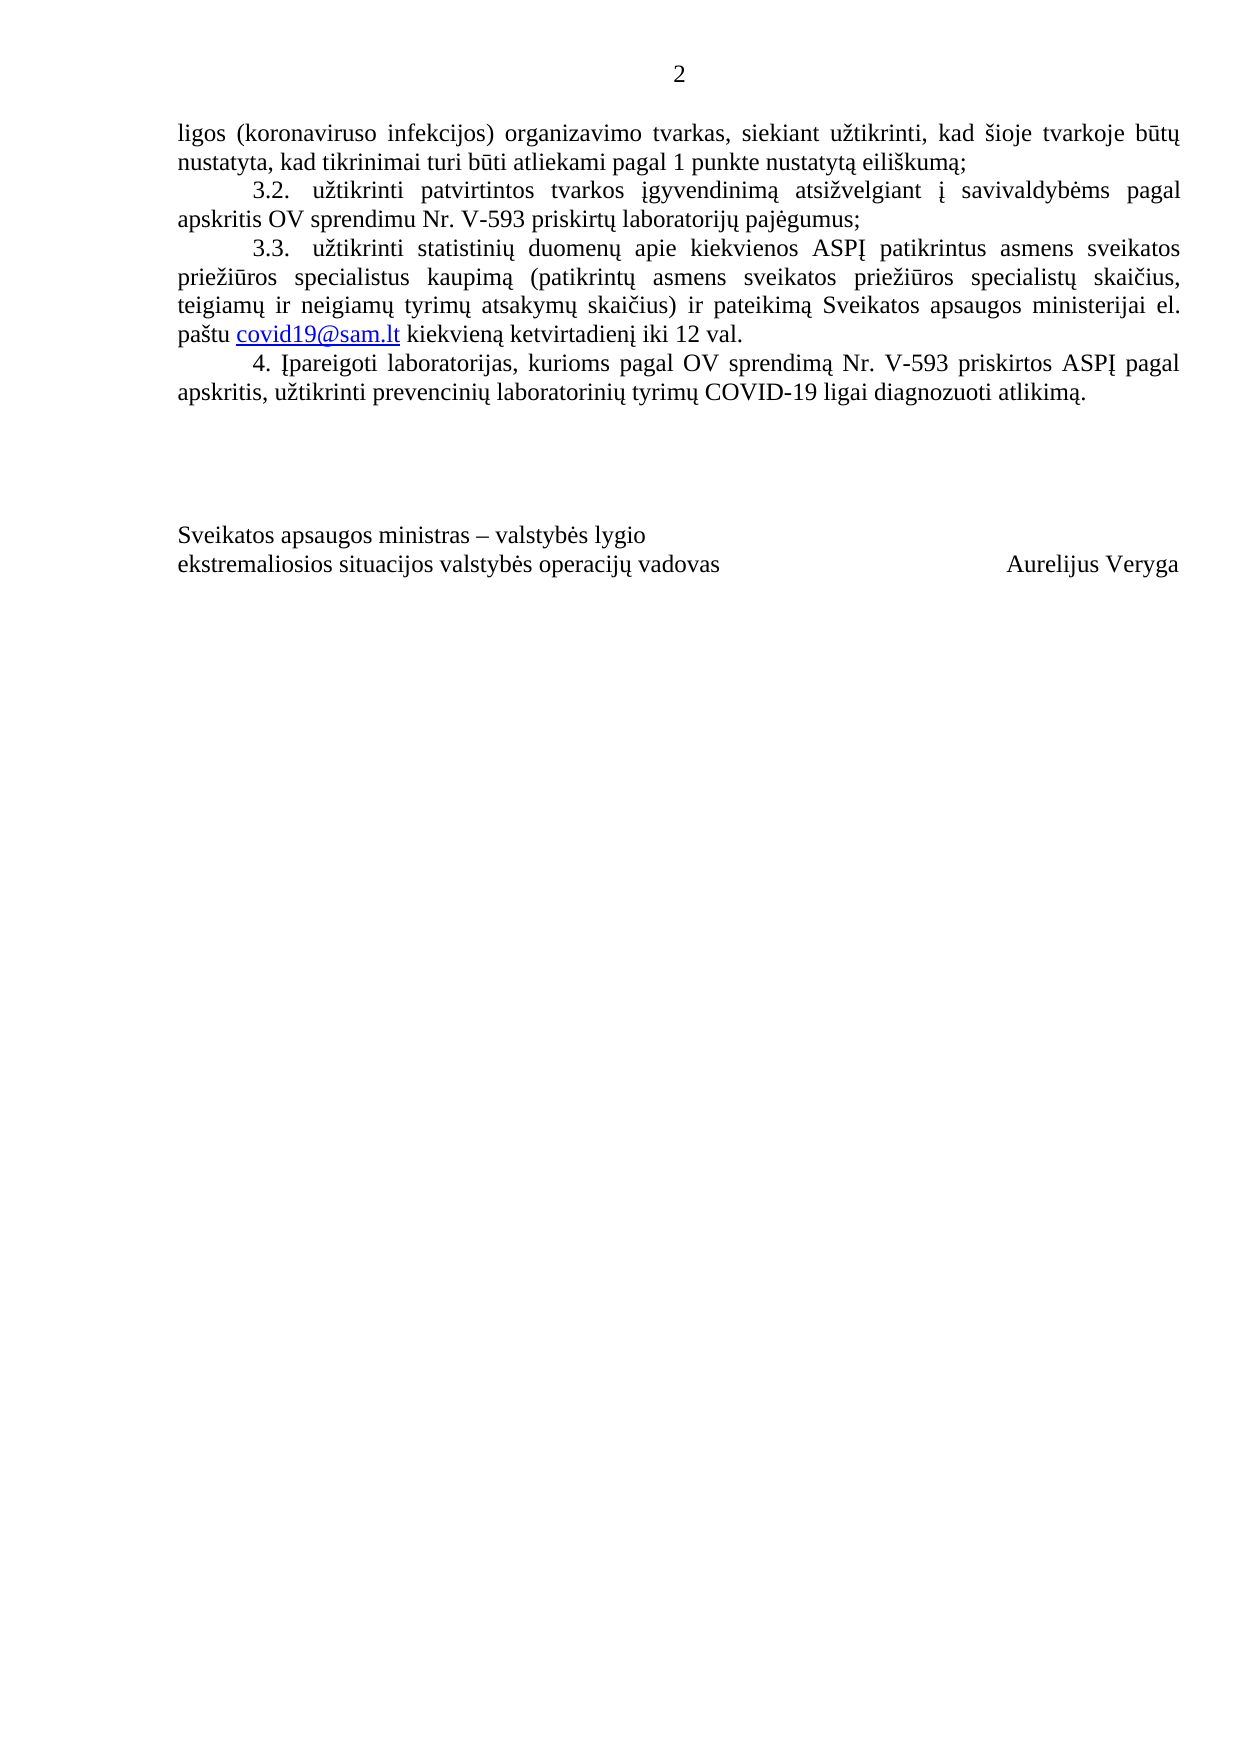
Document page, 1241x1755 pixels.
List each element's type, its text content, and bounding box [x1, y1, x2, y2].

text Sveikatos apsaugos ministras – valstybės lygio [177, 521, 1181, 549]
text 4. Įpareigoti laboratorijas, kurioms pagal OV sprendimą Nr. V-593 priskirtos ASPĮ pagal apskritis, užtikrinti prevencinių laboratorinių tyrimų COVID-19 ligai diagnozuoti atlikimą. [177, 348, 1181, 406]
text 3.2. užtikrinti patvirtintos tvarkos įgyvendinimą atsižvelgiant į savivaldybėms pagal apskritis OV sprendimu Nr. V-593 priskirtų laboratorijų pajėgumus; [177, 176, 1181, 233]
text ekstremaliosios situacijos valstybės operacijų vadovas Aurelijus Veryga [177, 549, 1181, 578]
text ligos (koronaviruso infekcijos) organizavimo tvarkas, siekiant užtikrinti, kad šioje tvarkoje būtų nustatyta, kad tikrinimai turi būti atliekami pagal 1 punkte nustatytą eiliškumą; [177, 118, 1181, 176]
text 3.3. užtikrinti statistinių duomenų apie kiekvienos ASPĮ patikrintus asmens sveikatos priežiūros specialistus kaupimą (patikrintų asmens sveikatos priežiūros specialistų skaičius, teigiamų ir neigiamų tyrimų atsakymų skaičius) ir pateikimą Sveikatos apsaugos ministerijai el. paštu covid19@sam.lt kiekvieną ketvirtadienį iki 12 val. [177, 233, 1181, 348]
